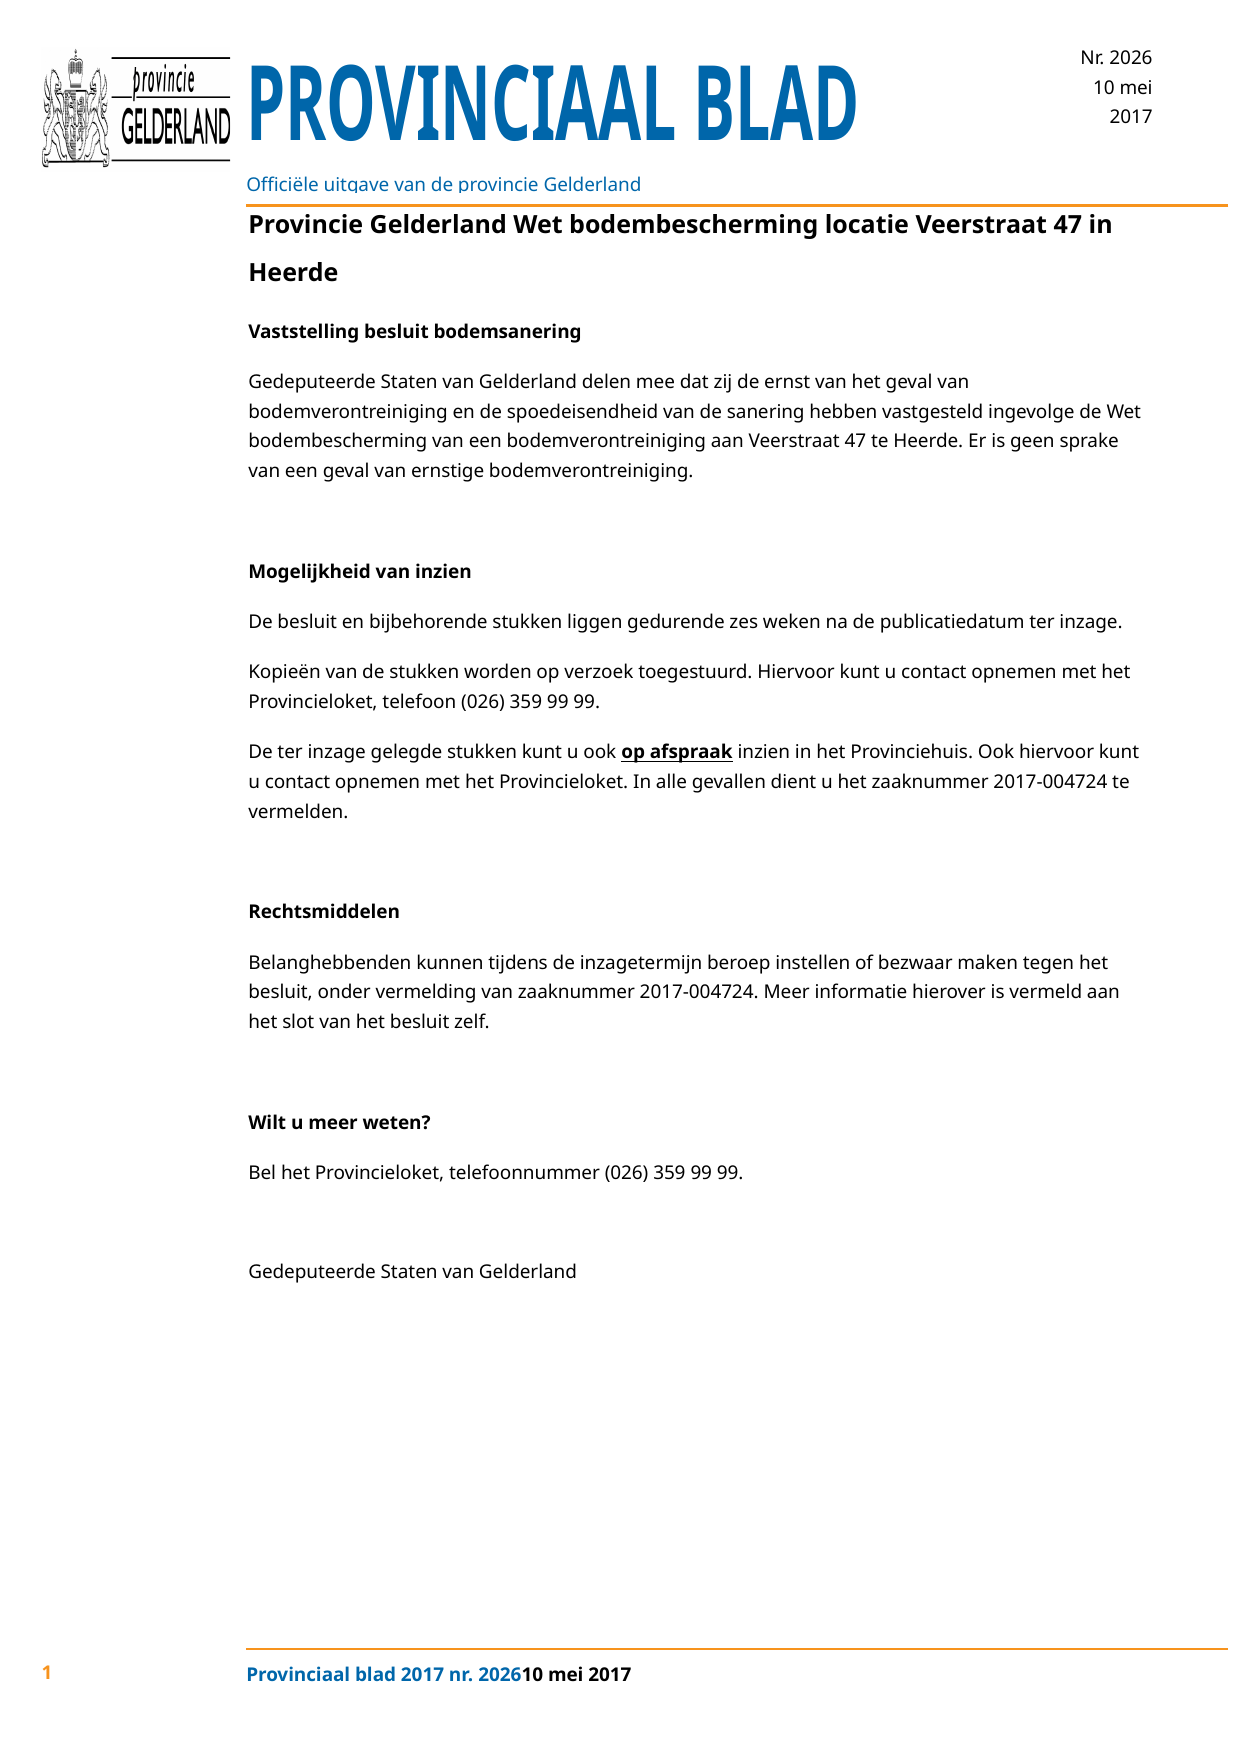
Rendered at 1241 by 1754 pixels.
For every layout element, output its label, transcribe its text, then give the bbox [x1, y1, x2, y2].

text De ter inzage gelegde stukken kunt u ook op afspraak inzien in het Provinciehuis. Ook hiervoor kunt u contact opnemen met het Provincieloket. In alle gevallen dient u het zaaknummer 2017-004724 te vermelden. [248, 739, 1152, 824]
text De besluit en bijbehorende stukken liggen gedurende zes weken na de publicatiedatum ter inzage. [248, 608, 1152, 634]
text Bel het Provincieloket, telefoonnummer (026) 359 99 99. [248, 1159, 1152, 1185]
text Gedeputeerde Staten van Gelderland [248, 1258, 1152, 1283]
text Kopieën van de stukken worden op verzoek toegestuurd. Hiervoor kunt u contact opnemen met het Provincieloket, telefoon (026) 359 99 99. [248, 659, 1152, 714]
text Gedeputeerde Staten van Gelderland delen mee dat zij de ernst van het geval van bodemverontreiniging en de spoedeisendheid van de sanering hebben vastgesteld ingevolge de Wet bodembescherming van een bodemverontreiniging aan Veerstraat 47 te Heerde. Er is geen sprake van een geval van ernstige bodemverontreiniging. [248, 368, 1152, 483]
text Rechtsmiddelen [248, 899, 1152, 924]
text Belanghebbenden kunnen tijdens de inzagetermijn beroep instellen of bezwaar maken tegen het besluit, onder vermelding van zaaknummer 2017-004724. Meer informatie hierover is vermeld aan het slot van het besluit zelf. [248, 949, 1152, 1034]
text Provincie Gelderland Wet bodembescherming locatie Veerstraat 47 in Heerde [248, 207, 1152, 288]
text Vaststelling besluit bodemsanering [248, 318, 1152, 344]
text Mogelijkheid van inzien [248, 558, 1152, 584]
text Wilt u meer weten? [248, 1109, 1152, 1135]
picture [41, 47, 231, 172]
